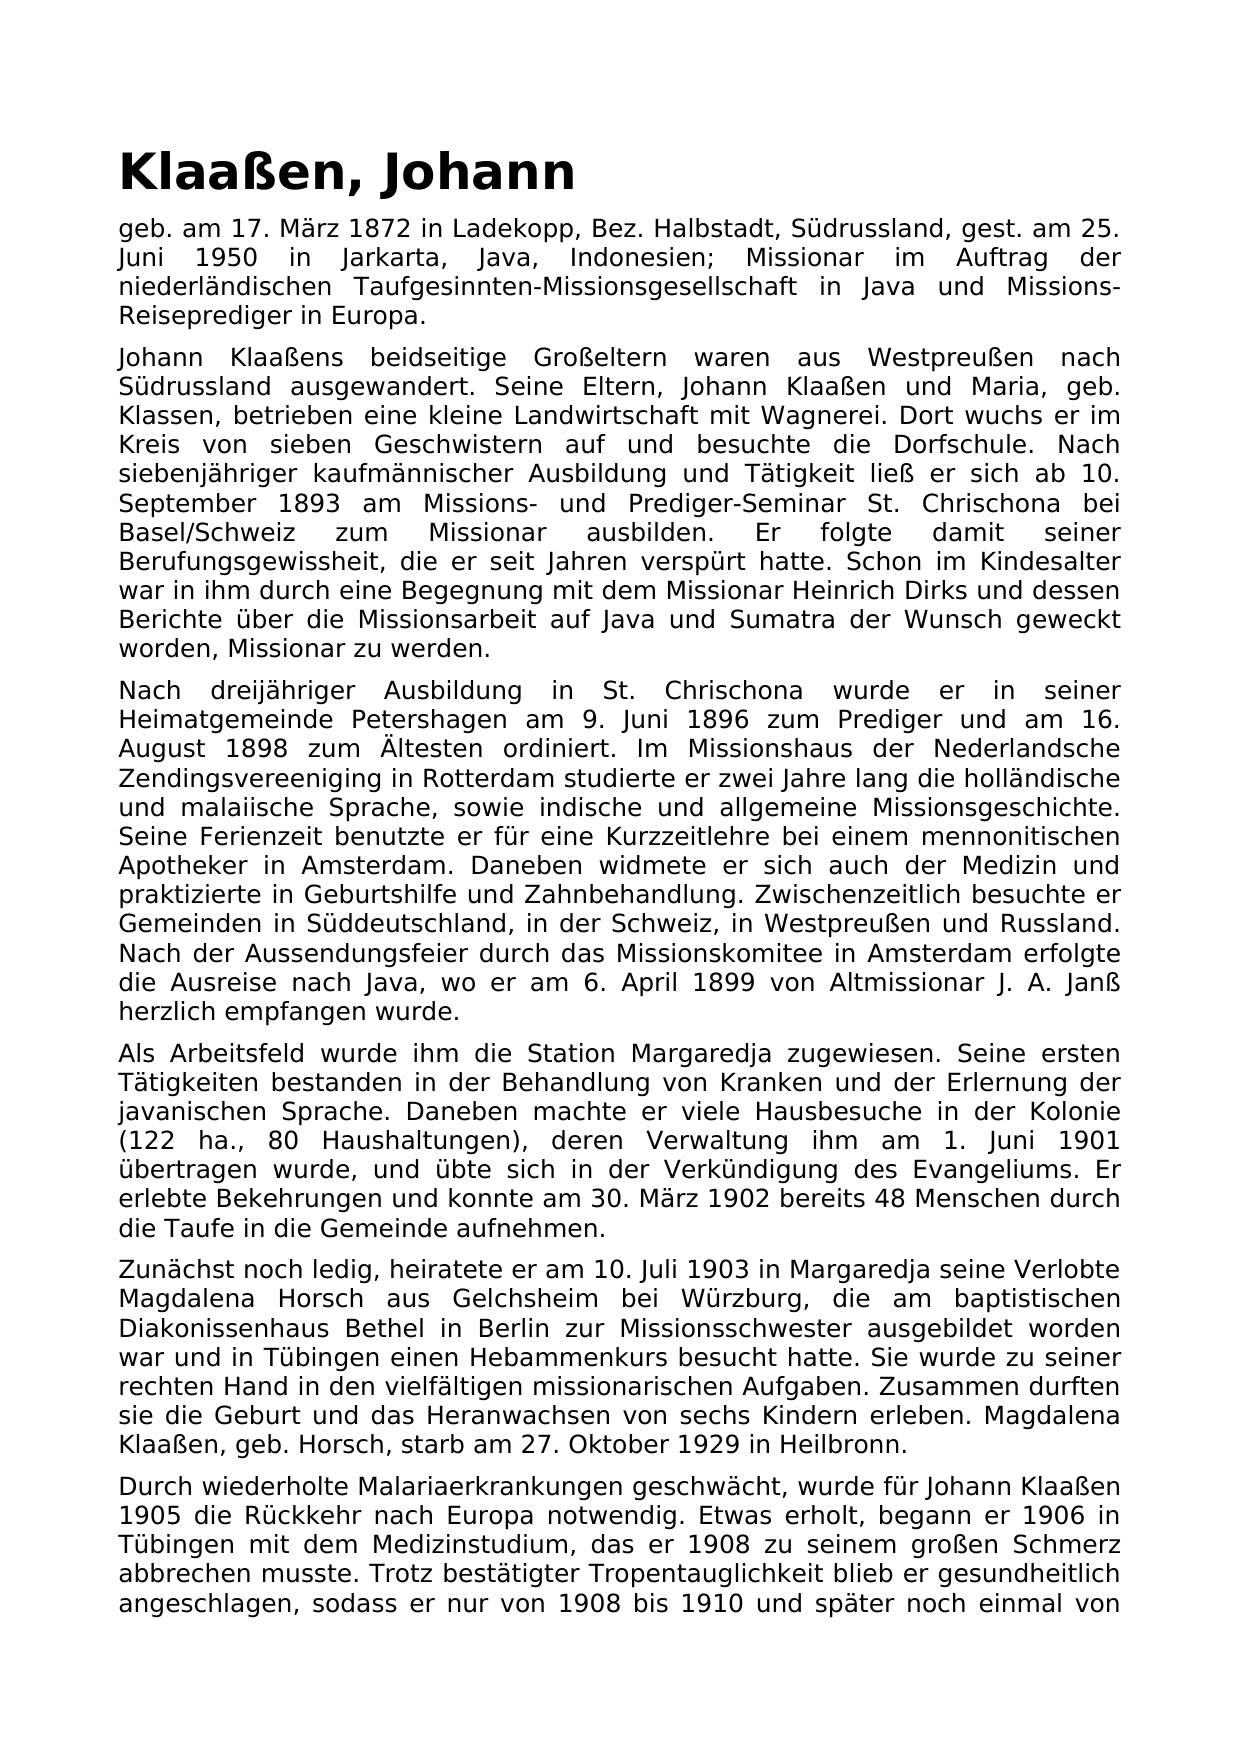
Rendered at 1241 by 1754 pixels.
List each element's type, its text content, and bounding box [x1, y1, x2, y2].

text Zunächst noch ledig, heiratete er am 10. Juli 1903 in Margaredja seine Verlobte Magdalena Horsch aus Gelchsheim bei Würzburg, die am baptistischen Diakonissenhaus Bethel in Berlin zur Missionsschwester ausgebildet worden war und in Tübingen einen Hebammenkurs besucht hatte. Sie wurde zu seiner rechten Hand in den vielfältigen missionarischen Aufgaben. Zusammen durften sie die Geburt und das Heranwachsen von sechs Kindern erleben. Magdalena Klaaßen, geb. Horsch, starb am 27. Oktober 1929 in Heilbronn. [118, 1256, 1122, 1460]
text Durch wiederholte Malariaerkrankungen geschwächt, wurde für Johann Klaaßen 1905 die Rückkehr nach Europa notwendig. Etwas erholt, begann er 1906 in Tübingen mit dem Medizinstudium, das er 1908 zu seinem großen Schmerz abbrechen musste. Trotz bestätigter Tropentauglichkeit blieb er gesundheitlich angeschlagen, sodass er nur von 1908 bis 1910 und später noch einmal von [118, 1472, 1122, 1618]
text Als Arbeitsfeld wurde ihm die Station Margaredja zugewiesen. Seine ersten Tätigkeiten bestanden in der Behandlung von Kranken und der Erlernung der javanischen Sprache. Daneben machte er viele Hausbesuche in der Kolonie (122 ha., 80 Haushaltungen), deren Verwaltung ihm am 1. Juni 1901 übertragen wurde, und übte sich in der Verkündigung des Evangeliums. Er erlebte Bekehrungen und konnte am 30. März 1902 bereits 48 Menschen durch die Taufe in die Gemeinde aufnehmen. [118, 1039, 1122, 1243]
text Johann Klaaßens beidseitige Großeltern waren aus Westpreußen nach Südrussland ausgewandert. Seine Eltern, Johann Klaaßen und Maria, geb. Klassen, betrieben eine kleine Landwirtschaft mit Wagnerei. Dort wuchs er im Kreis von sieben Geschwistern auf und besuchte die Dorfschule. Nach siebenjähriger kaufmännischer Ausbildung und Tätigkeit ließ er sich ab 10. September 1893 am Missions- und Prediger-Seminar St. Chrischona bei Basel/Schweiz zum Missionar ausbilden. Er folgte damit seiner Berufungsgewissheit, die er seit Jahren verspürt hatte. Schon im Kindesalter war in ihm durch eine Begegnung mit dem Missionar Heinrich Dirks und dessen Berichte über die Missionsarbeit auf Java und Sumatra der Wunsch geweckt worden, Missionar zu werden. [118, 343, 1122, 664]
text geb. am 17. März 1872 in Ladekopp, Bez. Halbstadt, Südrussland, gest. am 25. Juni 1950 in Jarkarta, Java, Indonesien; Missionar im Auftrag der niederländischen Taufgesinnten-Missionsgesellschaft in Java und Missions-Reiseprediger in Europa. [118, 214, 1122, 331]
subtitle Klaaßen, Johann [118, 143, 1122, 201]
text Nach dreijähriger Ausbildung in St. Chrischona wurde er in seiner Heimatgemeinde Petershagen am 9. Juni 1896 zum Prediger und am 16. August 1898 zum Ältesten ordiniert. Im Missionshaus der Nederlandsche Zendingsvereeniging in Rotterdam studierte er zwei Jahre lang die holländische und malaiische Sprache, sowie indische und allgemeine Missionsgeschichte. Seine Ferienzeit benutzte er für eine Kurzzeitlehre bei einem mennonitischen Apotheker in Amsterdam. Daneben widmete er sich auch der Medizin und praktizierte in Geburtshilfe und Zahnbehandlung. Zwischenzeitlich besuchte er Gemeinden in Süddeutschland, in der Schweiz, in Westpreußen und Russland. Nach der Aussendungsfeier durch das Missionskomitee in Amsterdam erfolgte die Ausreise nach Java, wo er am 6. April 1899 von Altmissionar J. A. Janß herzlich empfangen wurde. [118, 676, 1122, 1026]
